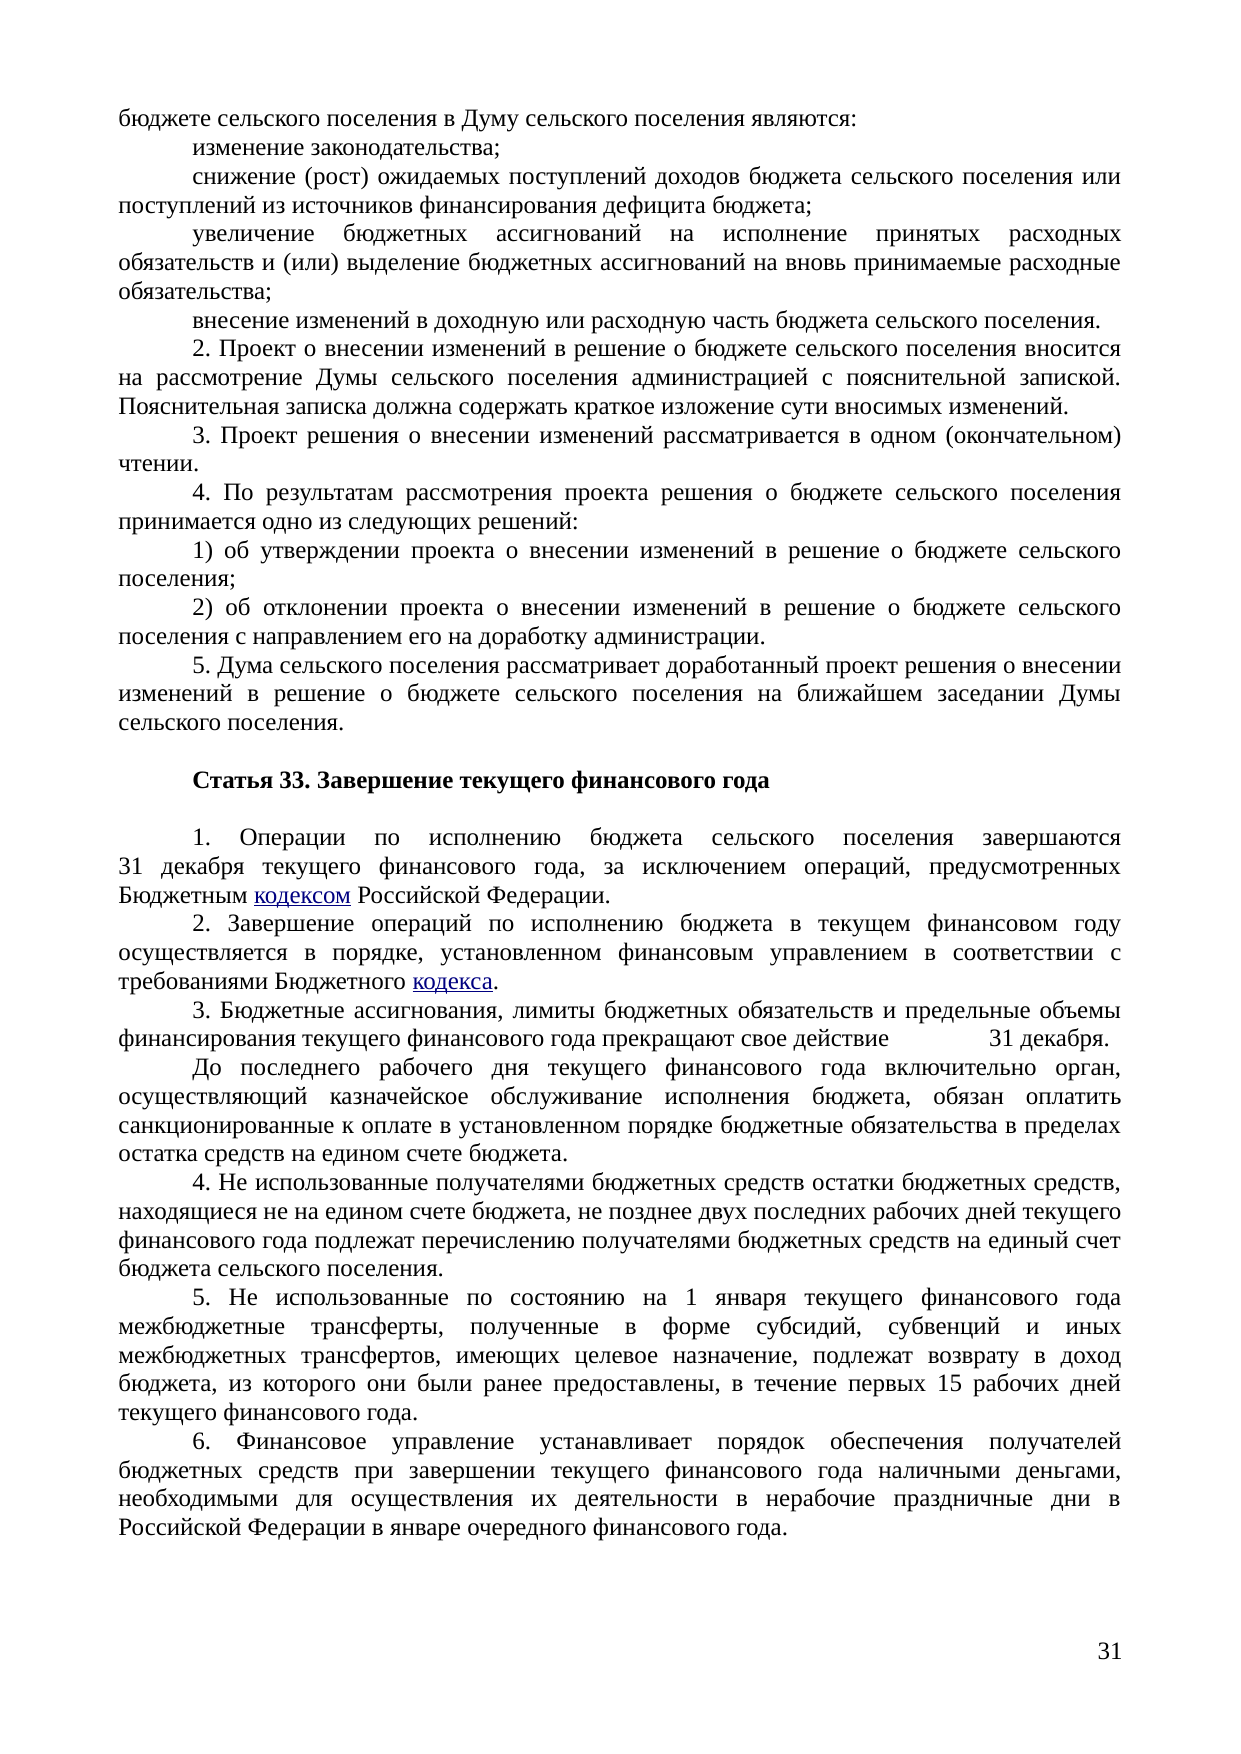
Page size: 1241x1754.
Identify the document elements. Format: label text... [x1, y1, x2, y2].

text изменение законодательства; [118, 132, 1122, 161]
text 3. Проект решения о внесении изменений рассматривается в одном (окончательном) чтении. [118, 420, 1122, 477]
text увеличение бюджетных ассигнований на исполнение принятых расходных обязательств и (или) выделение бюджетных ассигнований на вновь принимаемые расходные обязательства; [118, 218, 1122, 305]
text 4. По результатам рассмотрения проекта решения о бюджете сельского поселения принимается одно из следующих решений: [118, 477, 1122, 535]
text внесение изменений в доходную или расходную часть бюджета сельского поселения. [118, 305, 1122, 333]
text 2. Проект о внесении изменений в решение о бюджете сельского поселения вносится на рассмотрение Думы сельского поселения администрацией с пояснительной запиской. Пояснительная записка должна содержать краткое изложение сути вносимых изменений. [118, 333, 1122, 420]
text 1) об утверждении проекта о внесении изменений в решение о бюджете сельского поселения; [118, 535, 1122, 592]
text 4. Не использованные получателями бюджетных средств остатки бюджетных средств, находящиеся не на едином счете бюджета, не позднее двух последних рабочих дней текущего финансового года подлежат перечислению получателями бюджетных средств на единый счет бюджета сельского поселения. [118, 1167, 1122, 1282]
text До последнего рабочего дня текущего финансового года включительно орган, осуществляющий казначейское обслуживание исполнения бюджета, обязан оплатить санкционированные к оплате в установленном порядке бюджетные обязательства в пределах остатка средств на едином счете бюджета. [118, 1052, 1122, 1167]
text 6. Финансовое управление устанавливает порядок обеспечения получателей бюджетных средств при завершении текущего финансового года наличными деньгами, необходимыми для осуществления их деятельности в нерабочие праздничные дни в Российской Федерации в январе очередного финансового года. [118, 1426, 1122, 1541]
text 5. Дума сельского поселения рассматривает доработанный проект решения о внесении изменений в решение о бюджете сельского поселения на ближайшем заседании Думы сельского поселения. [118, 650, 1122, 736]
text снижение (рост) ожидаемых поступлений доходов бюджета сельского поселения или поступлений из источников финансирования дефицита бюджета; [118, 161, 1122, 218]
text 1. Операции по исполнению бюджета сельского поселения завершаются 31 декабря текущего финансового года, за исключением операций, предусмотренных Бюджетным кодексом Российской Федерации. [118, 822, 1122, 908]
text 2) об отклонении проекта о внесении изменений в решение о бюджете сельского поселения с направлением его на доработку администрации. [118, 592, 1122, 650]
text 2. Завершение операций по исполнению бюджета в текущем финансовом году осуществляется в порядке, установленном финансовым управлением в соответствии с требованиями Бюджетного кодекса. [118, 908, 1122, 995]
text бюджете сельского поселения в Думу сельского поселения являются: [118, 103, 1122, 132]
title Статья 33. Завершение текущего финансового года [118, 765, 1122, 793]
text 3. Бюджетные ассигнования, лимиты бюджетных обязательств и предельные объемы финансирования текущего финансового года прекращают свое действие 31 декабря. [118, 995, 1122, 1052]
text 5. Не использованные по состоянию на 1 января текущего финансового года межбюджетные трансферты, полученные в форме субсидий, субвенций и иных межбюджетных трансфертов, имеющих целевое назначение, подлежат возврату в доход бюджета, из которого они были ранее предоставлены, в течение первых 15 рабочих дней текущего финансового года. [118, 1282, 1122, 1426]
